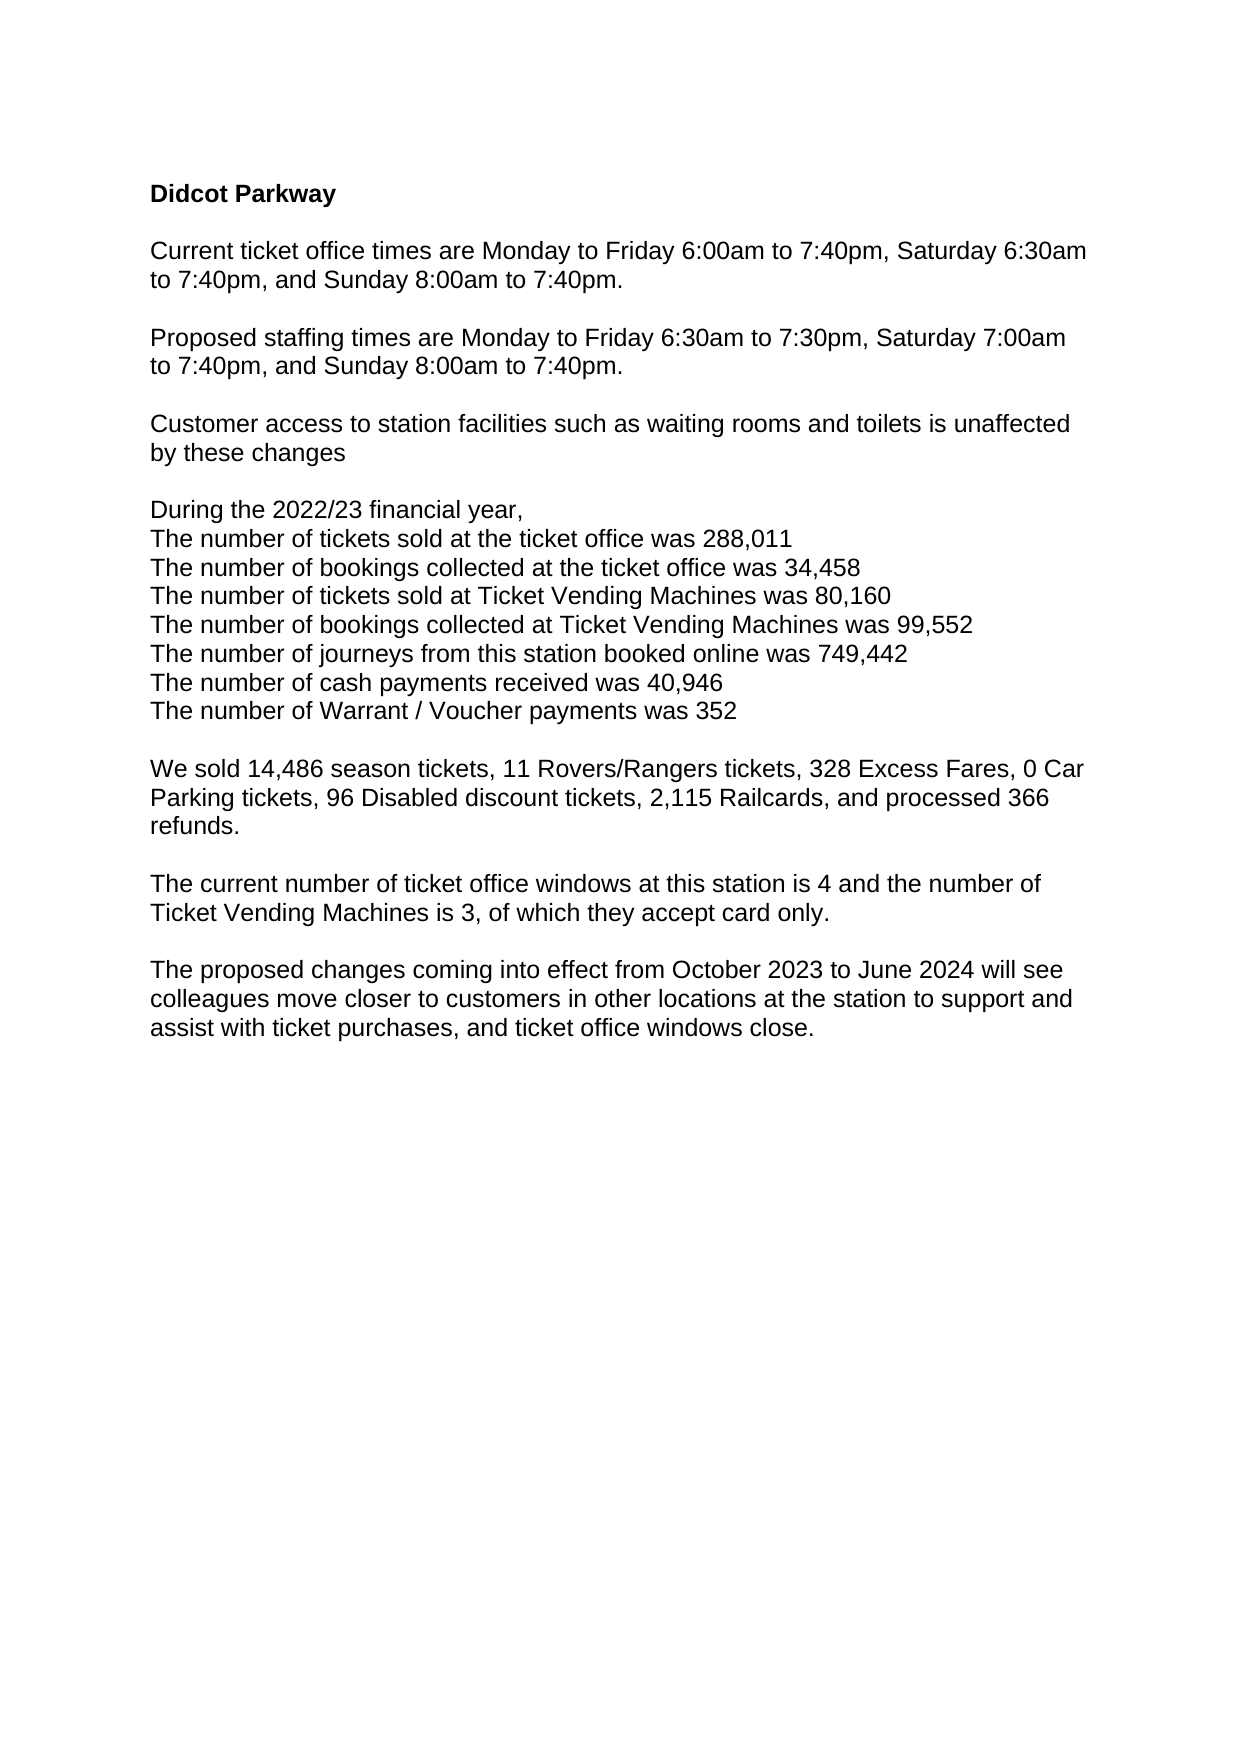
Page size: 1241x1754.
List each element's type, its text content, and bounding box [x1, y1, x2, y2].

text The proposed changes coming into effect from October 2023 to June 2024 will see colleagues move closer to customers in other locations at the station to support and assist with ticket purchases, and ticket office windows close. [150, 955, 1090, 1041]
text The current number of ticket office windows at this station is 4 and the number of Ticket Vending Machines is 3, of which they accept card only. [150, 869, 1090, 926]
text We sold 14,486 season tickets, 11 Rovers/Rangers tickets, 328 Excess Fares, 0 Car Parking tickets, 96 Disabled discount tickets, 2,115 Railcards, and processed 366 refunds. [150, 754, 1090, 840]
text The number of journeys from this station booked online was 749,442 [150, 639, 1090, 667]
text During the 2022/23 financial year, [150, 495, 1090, 524]
text The number of cash payments received was 40,946 [150, 667, 1090, 696]
text Customer access to station facilities such as waiting rooms and toilets is unaffected by these changes [150, 409, 1090, 466]
text Didcot Parkway [150, 179, 1090, 207]
text The number of Warrant / Voucher payments was 352 [150, 696, 1090, 725]
text The number of tickets sold at the ticket office was 288,011 [150, 524, 1090, 552]
text The number of tickets sold at Ticket Vending Machines was 80,160 [150, 581, 1090, 610]
text The number of bookings collected at Ticket Vending Machines was 99,552 [150, 610, 1090, 639]
text Proposed staffing times are Monday to Friday 6:30am to 7:30pm, Saturday 7:00am to 7:40pm, and Sunday 8:00am to 7:40pm. [150, 322, 1090, 380]
text The number of bookings collected at the ticket office was 34,458 [150, 552, 1090, 581]
text Current ticket office times are Monday to Friday 6:00am to 7:40pm, Saturday 6:30am to 7:40pm, and Sunday 8:00am to 7:40pm. [150, 236, 1090, 294]
